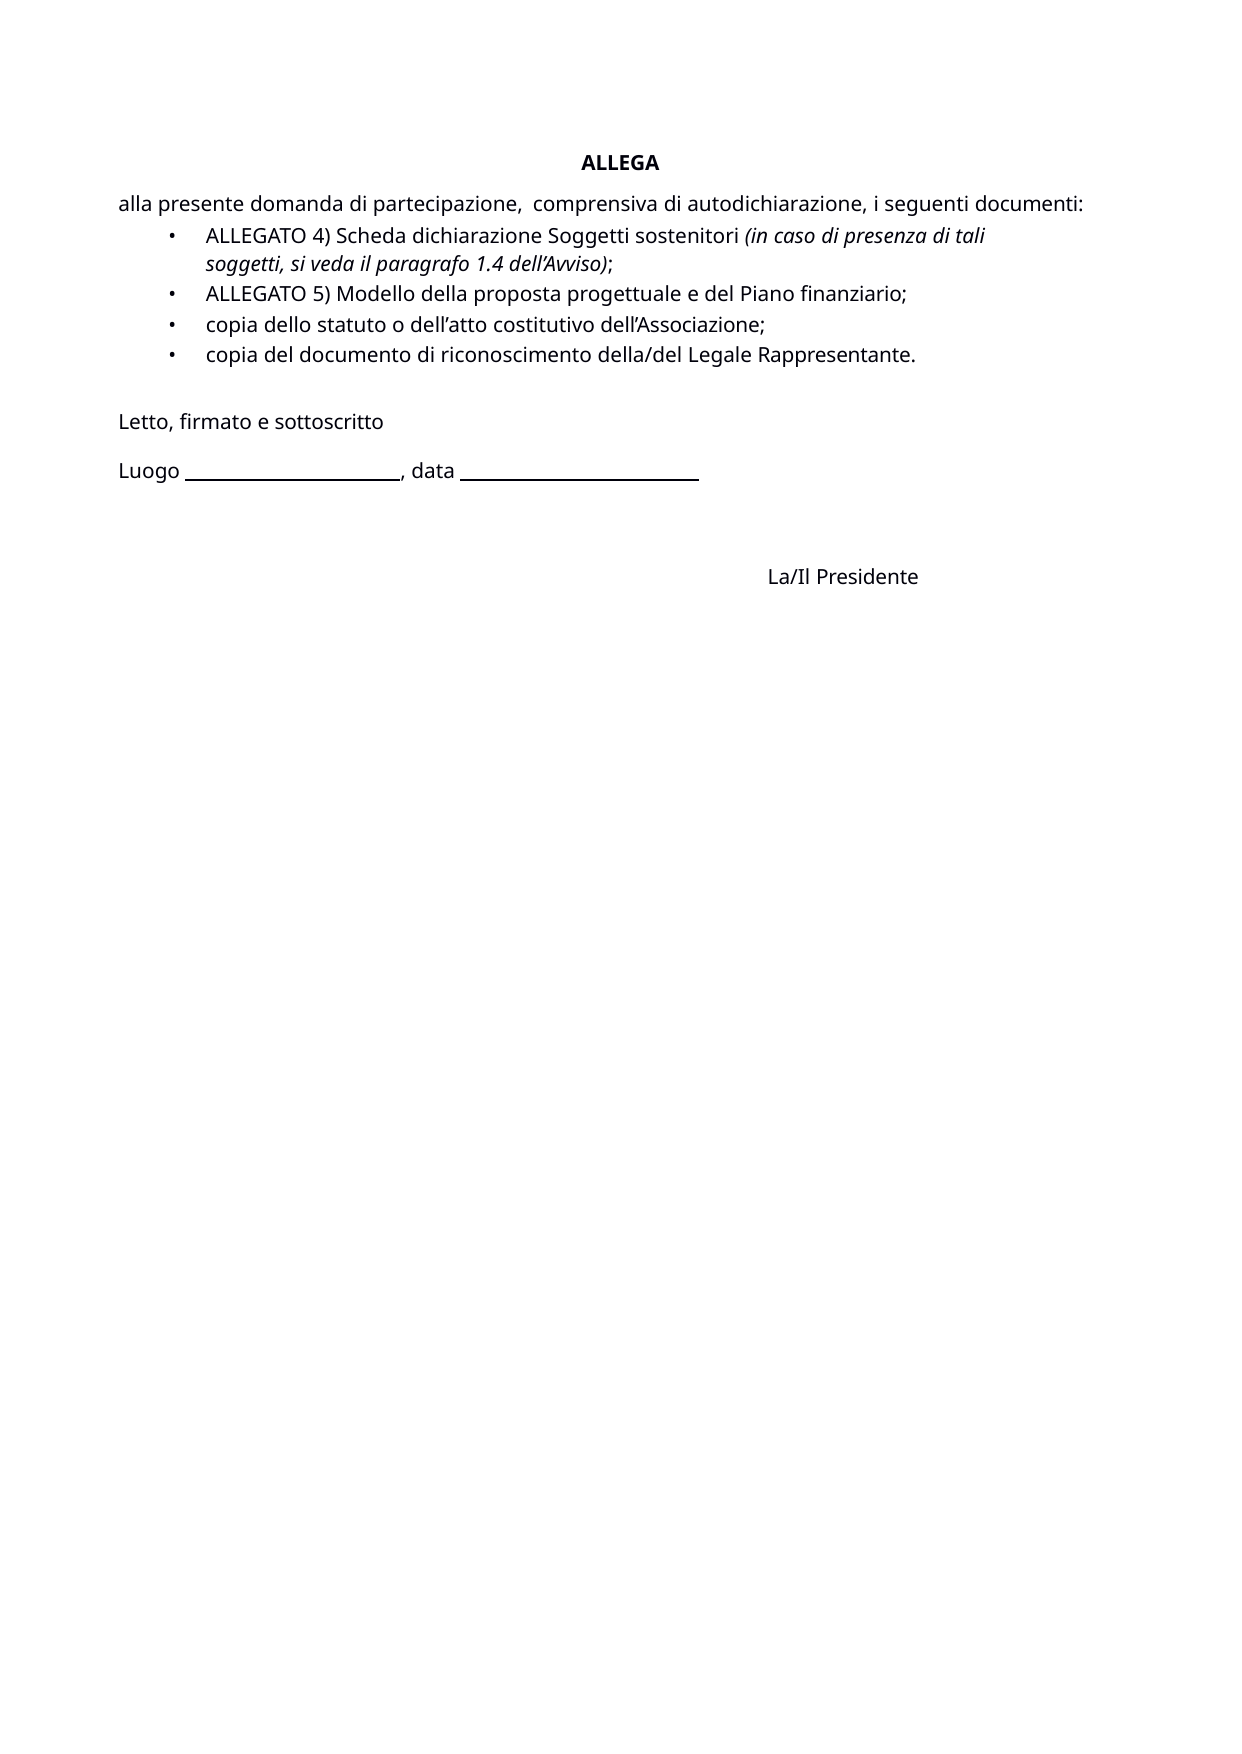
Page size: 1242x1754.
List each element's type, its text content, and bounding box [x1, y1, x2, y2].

subtitle ALLEGA [104, 148, 1136, 176]
list copia del documento di riconoscimento della/del Legale Rappresentante. [168, 341, 1146, 369]
list copia dello statuto o dell’atto costitutivo dell’Associazione; [168, 310, 1146, 339]
text Letto, firmato e sottoscritto [118, 407, 1146, 436]
text La/Il Presidente [767, 562, 1146, 591]
text Luogo , data [118, 456, 1146, 484]
list ALLEGATO 5) Modello della proposta progettuale e del Piano finanziario; [168, 279, 1146, 308]
list ALLEGATO 4) Scheda dichiarazione Soggetti sostenitori (in caso di presenza di tali soggetti, si veda il paragrafo 1.4 dell’Avviso); [168, 221, 1066, 277]
text alla presente domanda di partecipazione, comprensiva di autodichiarazione, i seguenti documenti: [118, 189, 1124, 217]
